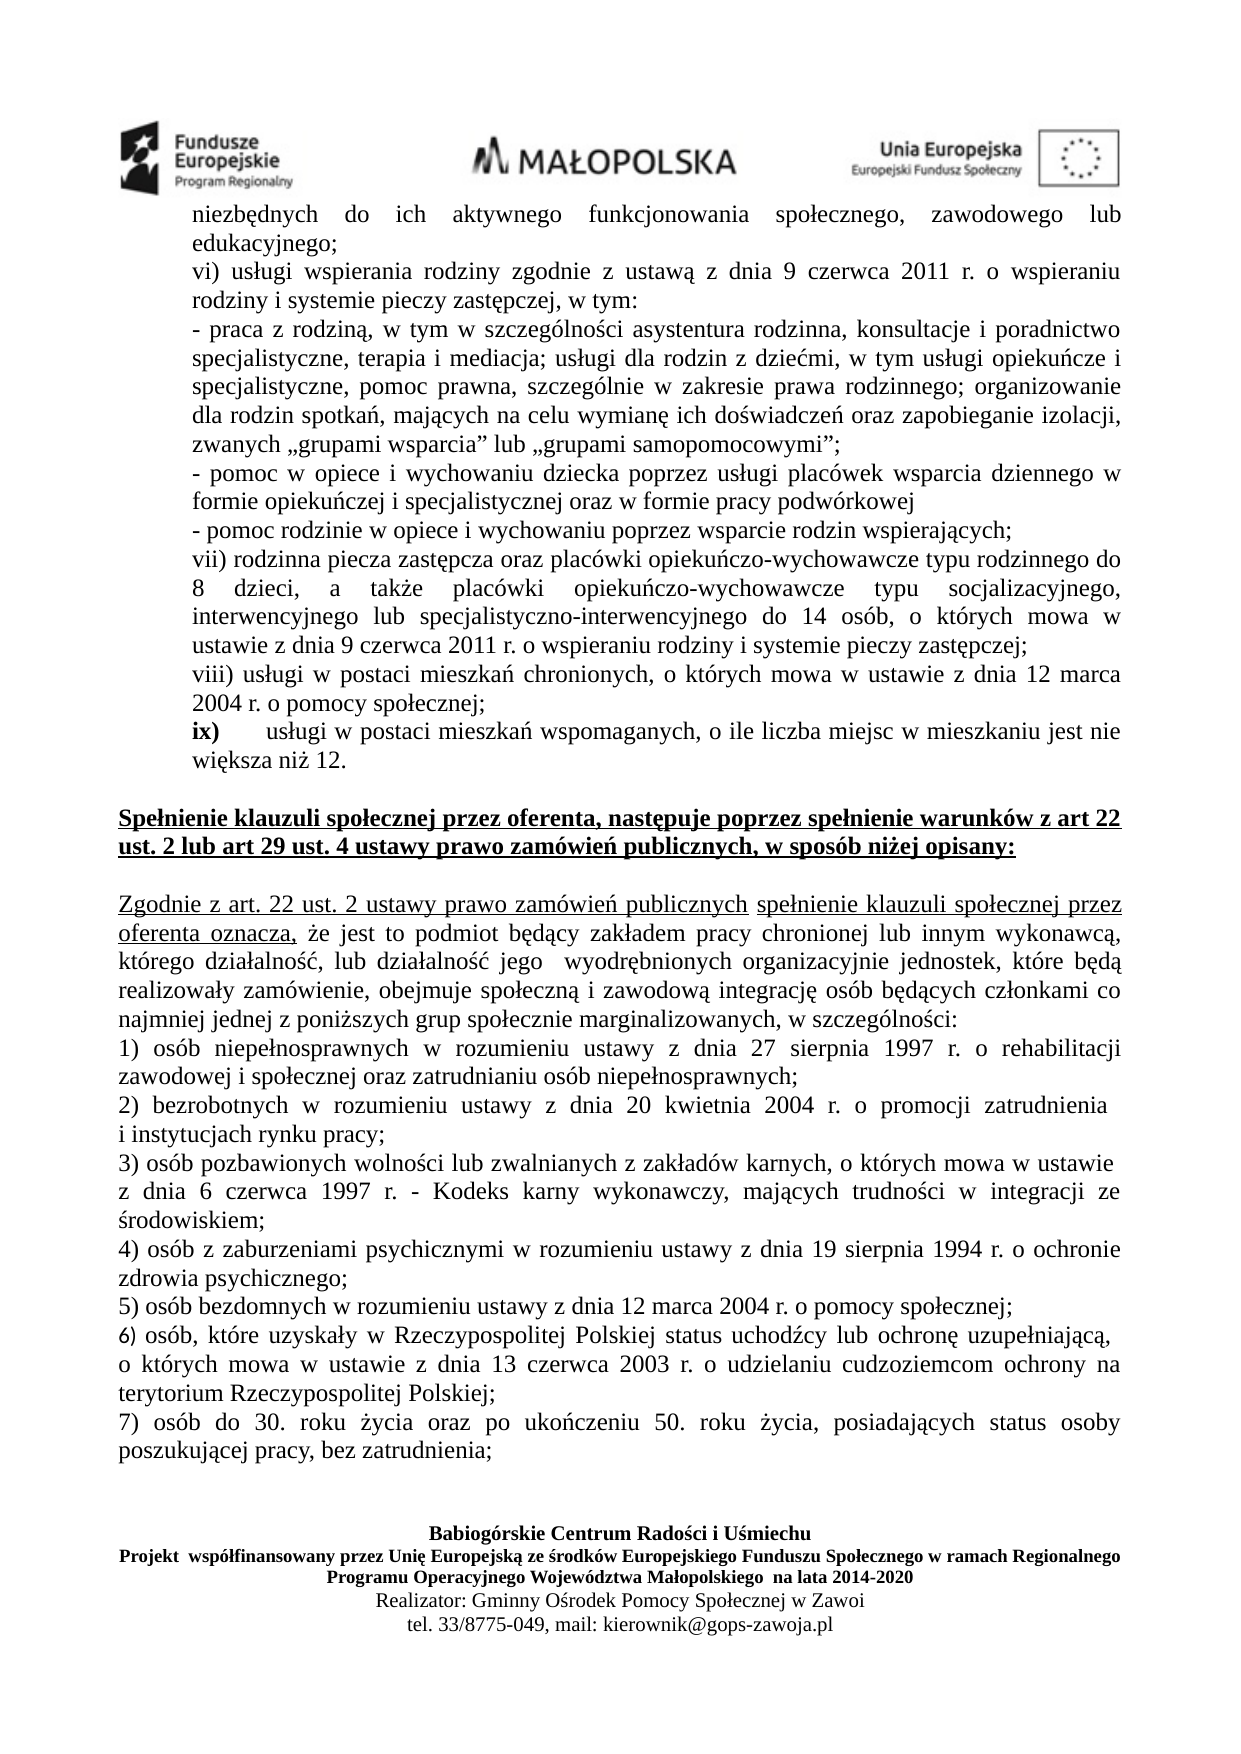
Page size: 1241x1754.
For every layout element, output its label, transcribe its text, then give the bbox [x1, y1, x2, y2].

text vii) rodzinna piecza zastępcza oraz placówki opiekuńczo-wychowawcze typu rodzinnego do 8 dzieci, a także placówki opiekuńczo-wychowawcze typu socjalizacyjnego, interwencyjnego lub specjalistyczno-interwencyjnego do 14 osób, o których mowa w ustawie z dnia 9 czerwca 2011 r. o wspieraniu rodziny i systemie pieczy zastępczej; [192, 544, 1122, 659]
text 4) osób z zaburzeniami psychicznymi w rozumieniu ustawy z dnia 19 sierpnia 1994 r. o ochronie zdrowia psychicznego; [118, 1234, 1122, 1291]
text 7) osób do 30. roku życia oraz po ukończeniu 50. roku życia, posiadających status osoby poszukującej pracy, bez zatrudnienia; [118, 1407, 1122, 1464]
text viii) usługi w postaci mieszkań chronionych, o których mowa w ustawie z dnia 12 marca 2004 r. o pomocy społecznej; [192, 659, 1122, 716]
text - praca z rodziną, w tym w szczególności asystentura rodzinna, konsultacje i poradnictwo specjalistyczne, terapia i mediacja; usługi dla rodzin z dziećmi, w tym usługi opiekuńcze i specjalistyczne, pomoc prawna, szczególnie w zakresie prawa rodzinnego; organizowanie dla rodzin spotkań, mających na celu wymianę ich doświadczeń oraz zapobieganie izolacji, zwanych „grupami wsparcia” lub „grupami samopomocowymi”; [192, 314, 1122, 458]
text niezbędnych do ich aktywnego funkcjonowania społecznego, zawodowego lub edukacyjnego; [192, 199, 1122, 256]
text Spełnienie klauzuli społecznej przez oferenta, następuje poprzez spełnienie warunków z art 22 [118, 803, 1122, 828]
text 3) osób pozbawionych wolności lub zwalnianych z zakładów karnych, o których mowa w ustawie z dnia 6 czerwca 1997 r. - Kodeks karny wykonawczy, mających trudności w integracji ze środowiskiem; [118, 1148, 1122, 1234]
text - pomoc w opiece i wychowaniu dziecka poprzez usługi placówek wsparcia dziennego w formie opiekuńczej i specjalistycznej oraz w formie pracy podwórkowej [192, 458, 1122, 515]
picture [118, 118, 1123, 199]
text 2) bezrobotnych w rozumieniu ustawy z dnia 20 kwietnia 2004 r. o promocji zatrudnienia i instytucjach rynku pracy; [118, 1090, 1122, 1148]
text 6) osób, które uzyskały w Rzeczypospolitej Polskiej status uchodźcy lub ochronę uzupełniającą, o których mowa w ustawie z dnia 13 czerwca 2003 r. o udzielaniu cudzoziemcom ochrony na terytorium Rzeczypospolitej Polskiej; [118, 1320, 1122, 1407]
text - pomoc rodzinie w opiece i wychowaniu poprzez wsparcie rodzin wspierających; [192, 515, 1122, 544]
list usługi w postaci mieszkań wspomaganych, o ile liczba miejsc w mieszkaniu jest nie większa niż 12. [192, 716, 1122, 774]
text vi) usługi wspierania rodziny zgodnie z ustawą z dnia 9 czerwca 2011 r. o wspieraniu rodziny i systemie pieczy zastępczej, w tym: [192, 256, 1122, 314]
text ust. 2 lub art 29 ust. 4 ustawy prawo zamówień publicznych, w sposób niżej opisany: [118, 829, 1122, 860]
text 1) osób niepełnosprawnych w rozumieniu ustawy z dnia 27 sierpnia 1997 r. o rehabilitacji zawodowej i społecznej oraz zatrudnianiu osób niepełnosprawnych; [118, 1033, 1122, 1090]
text 5) osób bezdomnych w rozumieniu ustawy z dnia 12 marca 2004 r. o pomocy społecznej; [118, 1291, 1122, 1320]
text Zgodnie z art. 22 ust. 2 ustawy prawo zamówień publicznych spełnienie klauzuli społecznej przez oferenta oznacza, że jest to podmiot będący zakładem pracy chronionej lub innym wykonawcą, którego działalność, lub działalność jego wyodrębnionych organizacyjnie jednostek, które będą realizowały zamówienie, obejmuje społeczną i zawodową integrację osób będących członkami co najmniej jednej z poniższych grup społecznie marginalizowanych, w szczególności: [118, 889, 1122, 1033]
